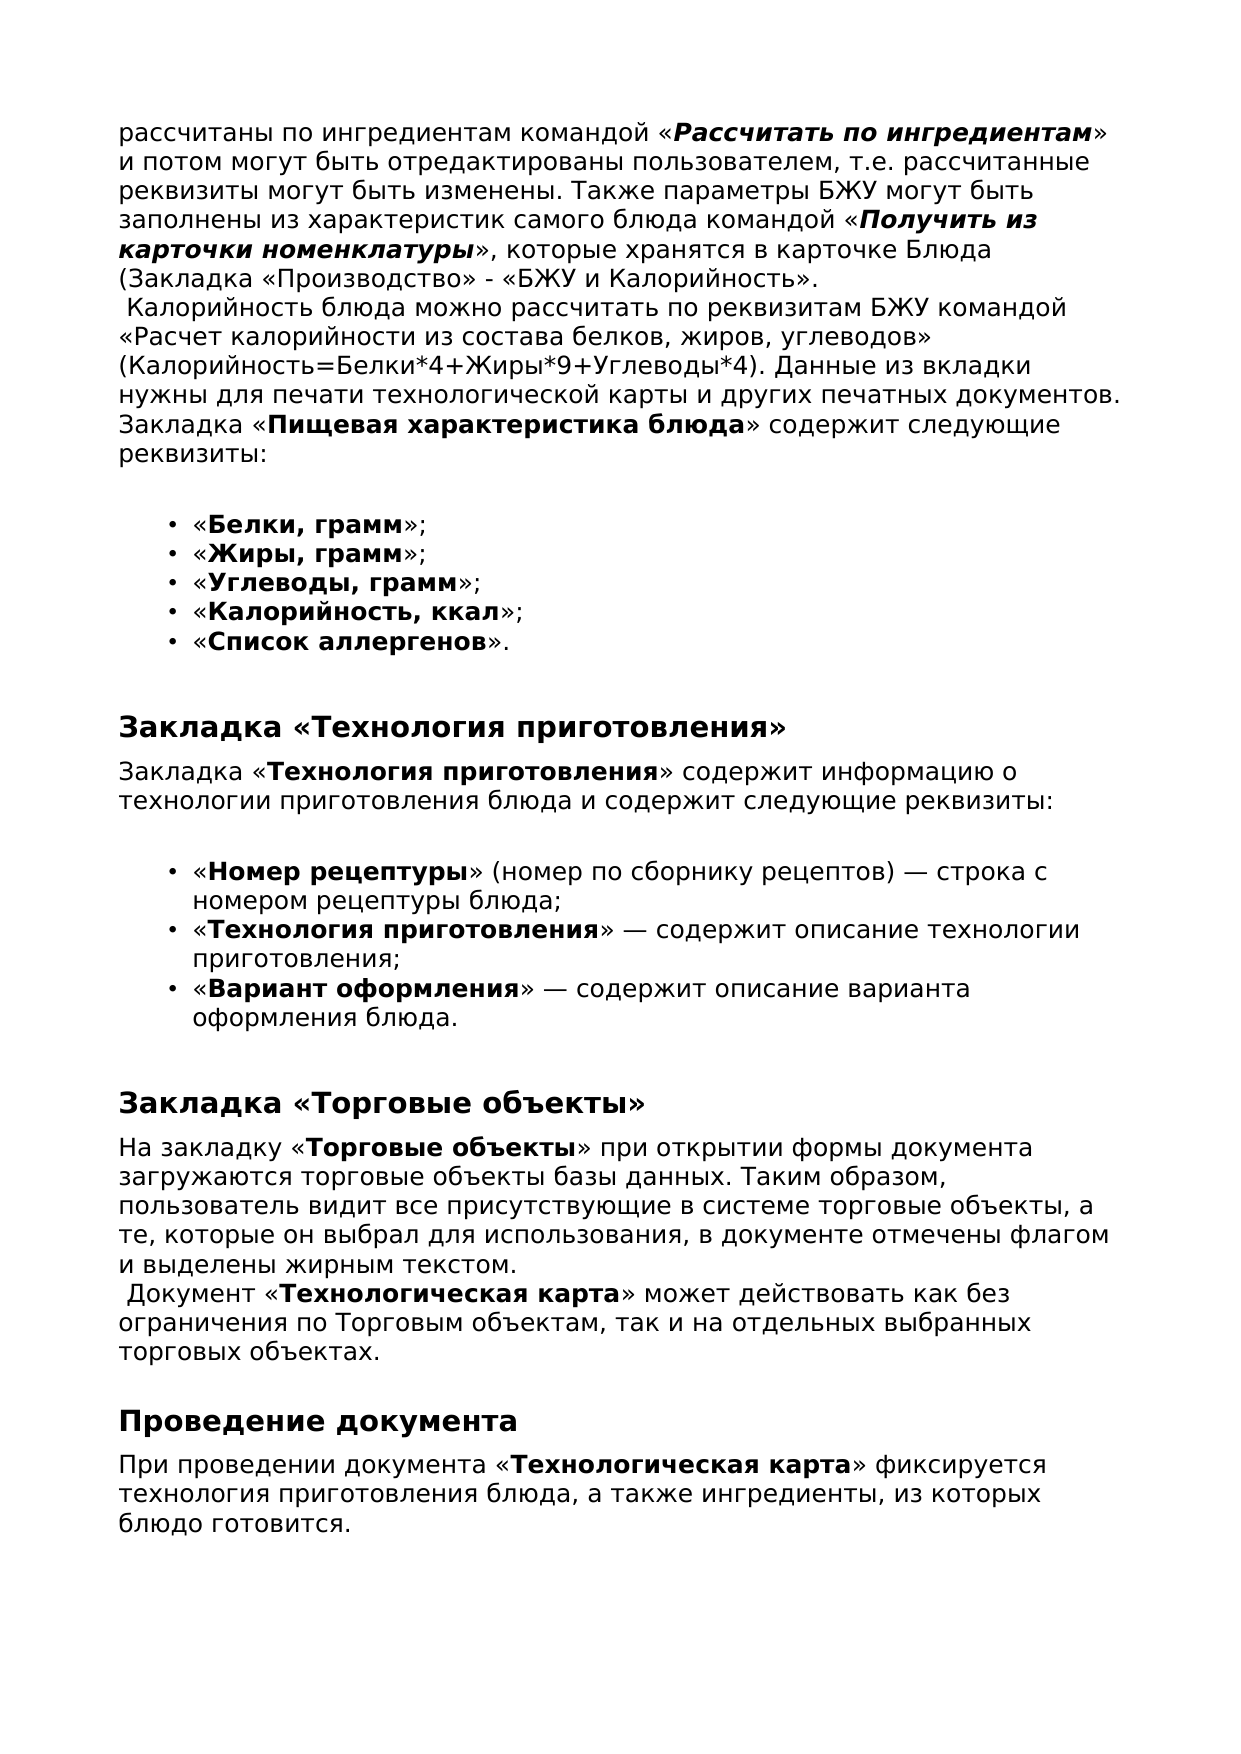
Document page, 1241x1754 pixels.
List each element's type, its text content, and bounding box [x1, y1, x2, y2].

text На закладку «Торговые объекты» при открытии формы документа загружаются торговые объекты базы данных. Таким образом, пользователь видит все присутствующие в системе торговые объекты, а те, которые он выбрал для использования, в документе отмечены флагом и выделены жирным текстом. Документ «Технологическая карта» может действовать как без ограничения по Торговым объектам, так и на отдельных выбранных торговых объектах. [118, 1133, 1122, 1366]
text рассчитаны по ингредиентам командой «Рассчитать по ингредиентам» и потом могут быть отредактированы пользователем, т.е. рассчитанные реквизиты могут быть изменены. Также параметры БЖУ могут быть заполнены из характеристик самого блюда командой «Получить из карточки номенклатуры», которые хранятся в карточке Блюда (Закладка «Производство» - «БЖУ и Калорийность». Калорийность блюда можно рассчитать по реквизитам БЖУ командой «Расчет калорийности из состава белков, жиров, углеводов» (Калорийность=Белки*4+Жиры*9+Углеводы*4). Данные из вкладки нужны для печати технологической карты и других печатных документов. Закладка «Пищевая характеристика блюда» содержит следующие реквизиты: [118, 118, 1122, 468]
list «Список аллергенов». [177, 627, 1122, 656]
list «Вариант оформления» — содержит описание варианта оформления блюда. [177, 974, 1122, 1032]
list «Калорийность, ккал»; [177, 598, 1122, 627]
text При проведении документа «Технологическая карта» фиксируется технология приготовления блюда, а также ингредиенты, из которых блюдо готовится. [118, 1450, 1122, 1538]
subtitle Закладка «Технология приготовления» [118, 710, 1122, 744]
list «Жиры, грамм»; [177, 539, 1122, 568]
list «Номер рецептуры» (номер по сборнику рецептов) — строка с номером рецептуры блюда; [177, 857, 1122, 916]
list «Углеводы, грамм»; [177, 568, 1122, 598]
text Закладка «Технология приготовления» содержит информацию о технологии приготовления блюда и содержит следующие реквизиты: [118, 757, 1122, 815]
subtitle Проведение документа [118, 1404, 1122, 1438]
list «Технология приготовления» — содержит описание технологии приготовления; [177, 916, 1122, 974]
subtitle Закладка «Торговые объекты» [118, 1087, 1122, 1121]
list «Белки, грамм»; [177, 510, 1122, 539]
